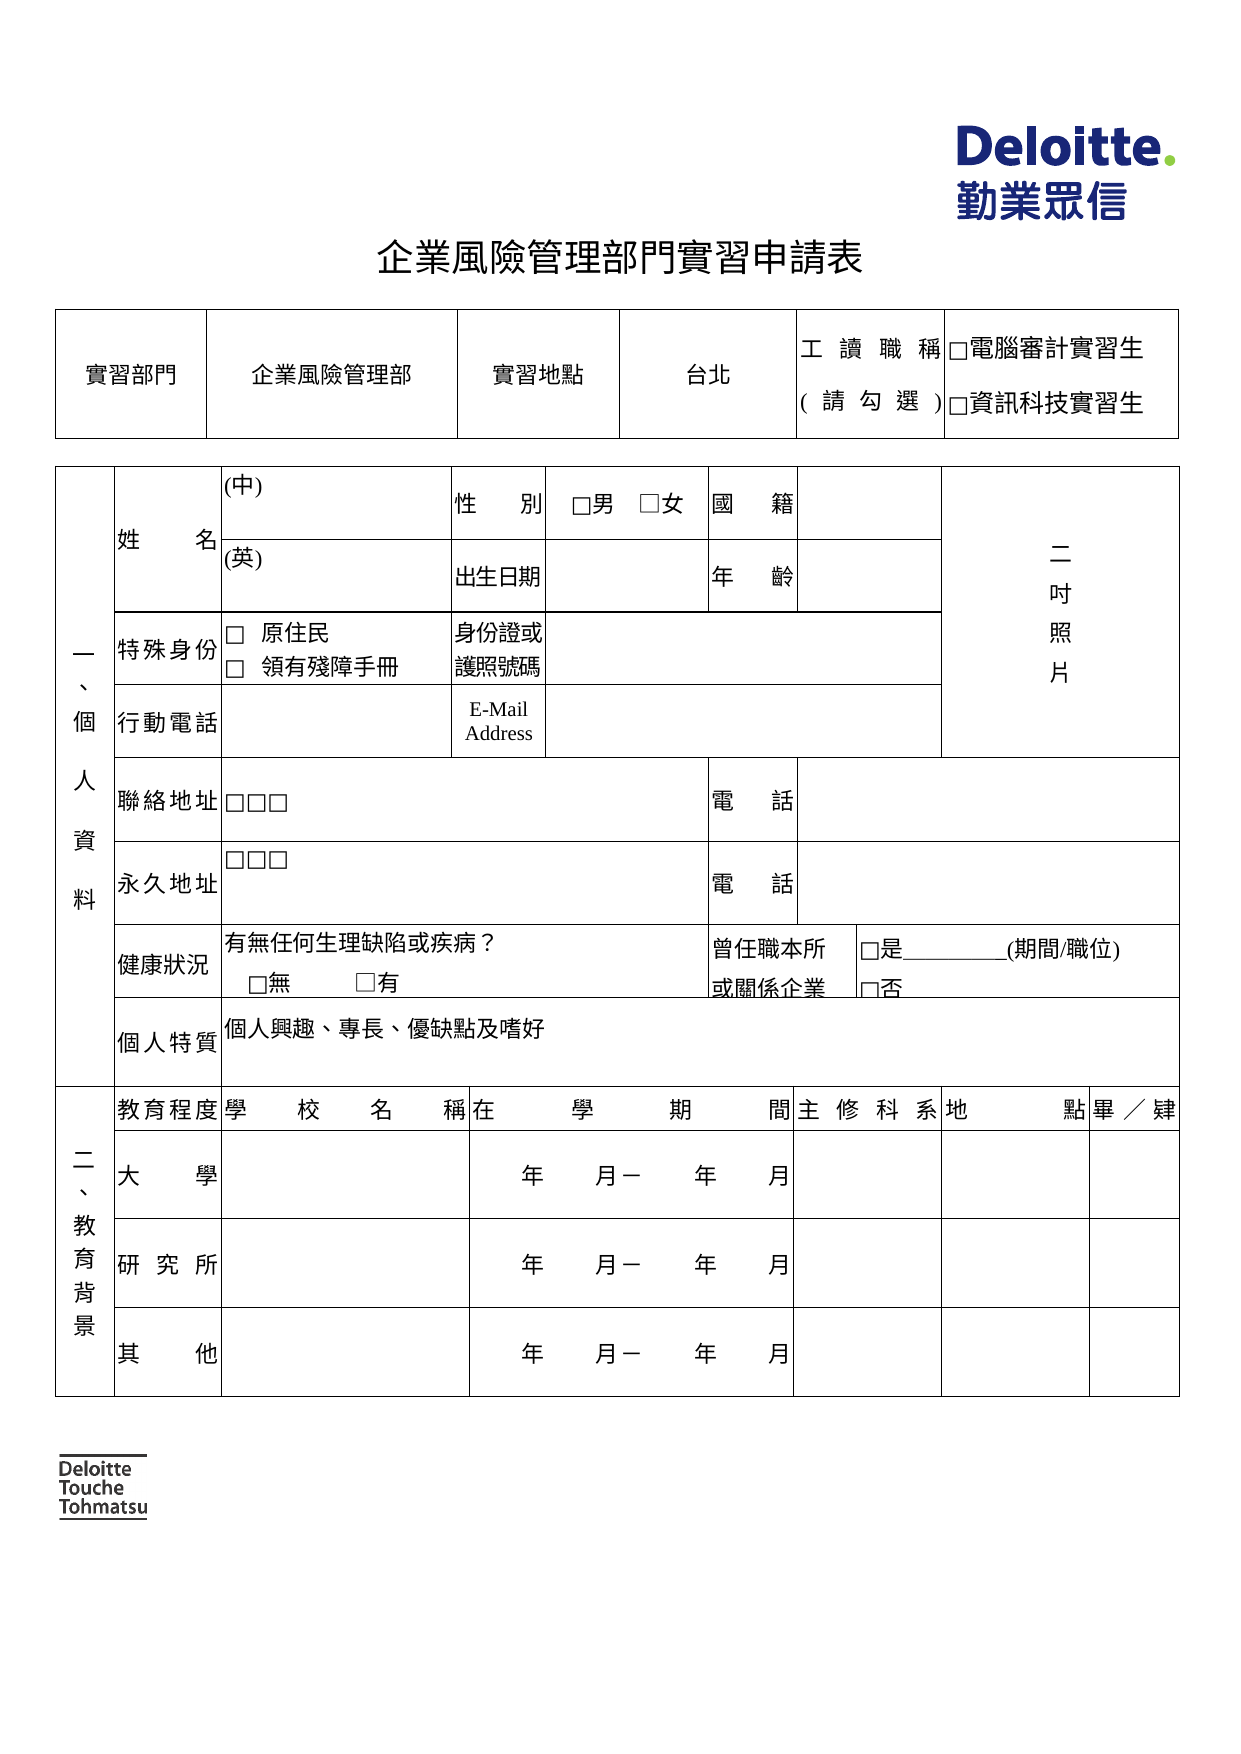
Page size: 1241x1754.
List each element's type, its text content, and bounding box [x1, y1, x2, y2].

table_cell 年 月－ 年 月 [470, 1131, 793, 1218]
table_header 性別 [452, 467, 545, 538]
table_cell [798, 842, 1179, 924]
table_cell 年 月－ 年 月 [470, 1219, 793, 1307]
table_header 姓名 [115, 467, 221, 611]
table_cell 個人興趣、專長、優缺點及嗜好 [222, 998, 1179, 1086]
table_cell 身份證或 護照號碼 [452, 613, 545, 684]
table_header 實習地點 [458, 310, 619, 438]
table_cell 電話 [709, 758, 797, 841]
table_cell 主修科系 [794, 1087, 941, 1130]
table_cell 行動電話 [115, 685, 221, 757]
table_header □男 □女 [546, 467, 708, 538]
table_cell [546, 613, 941, 684]
table_cell 教育程度 [115, 1087, 221, 1130]
table_cell E-Mail Address [452, 685, 545, 757]
table_cell [794, 1219, 941, 1307]
table_cell 年 月－ 年 月 [470, 1308, 793, 1396]
table_cell 健康狀況 [115, 925, 221, 997]
table_cell [546, 540, 708, 611]
table_cell [222, 1219, 469, 1307]
table_cell 在學期間 [470, 1087, 793, 1130]
table_cell □□□ [222, 758, 708, 841]
table_cell [942, 1219, 1089, 1307]
table_cell [942, 1308, 1089, 1396]
table_header 工讀職稱 (請勾選) [797, 310, 944, 438]
table_cell [1090, 1308, 1179, 1396]
table_header 一 、 個 人 資 料 [56, 467, 114, 1086]
table_cell [1090, 1131, 1179, 1218]
table_header 國籍 [709, 467, 797, 538]
table_cell (英) [222, 540, 451, 611]
table_cell [794, 1308, 941, 1396]
table_cell [1090, 1219, 1179, 1307]
table_cell [798, 758, 1179, 841]
table_cell 二 、 教 育 背 景 [56, 1087, 114, 1396]
table_cell 出生日期 [452, 540, 545, 611]
picture [59, 1454, 147, 1520]
table_cell □□□ [222, 842, 708, 924]
table_cell 年齡 [709, 540, 797, 611]
table_cell 大學 [115, 1131, 221, 1218]
table_cell 曾任職本所 或關係企業 [709, 925, 856, 997]
table_cell 地點 [942, 1087, 1089, 1130]
table_cell 原住民 領有殘障手冊 [222, 613, 451, 684]
table_cell 研究所 [115, 1219, 221, 1307]
table_cell [794, 1131, 941, 1218]
table_cell 聯絡地址 [115, 758, 221, 841]
table_header 實習部門 [56, 310, 206, 438]
table_header □電腦審計實習生 □資訊科技實習生 [945, 310, 1178, 438]
table_cell [546, 685, 941, 757]
text 企業風險管理部門實習申請表 [59, 228, 1181, 282]
table_cell 電話 [709, 842, 797, 924]
table_cell [942, 1131, 1089, 1218]
table_header 台北 [620, 310, 796, 438]
table_header 二 吋 照 片 [942, 467, 1179, 757]
table_header 企業風險管理部 [207, 310, 457, 438]
table_cell 永久地址 [115, 842, 221, 924]
table_cell □是＿＿＿＿_(期間/職位) □否 [857, 925, 1179, 997]
table_cell 其他 [115, 1308, 221, 1396]
table_cell 學校名稱 [222, 1087, 469, 1130]
table_header [798, 467, 941, 538]
table_cell 個人特質 [115, 998, 221, 1086]
table_cell [798, 540, 941, 611]
table_cell [222, 1308, 469, 1396]
table_cell 有無任何生理缺陷或疾病？ □無 □有 [222, 925, 708, 997]
table_cell 特殊身份 [115, 613, 221, 684]
table_header (中) [222, 467, 451, 538]
table_cell [222, 685, 451, 757]
table_cell 畢／肄 [1090, 1087, 1179, 1130]
table_cell [222, 1131, 469, 1218]
